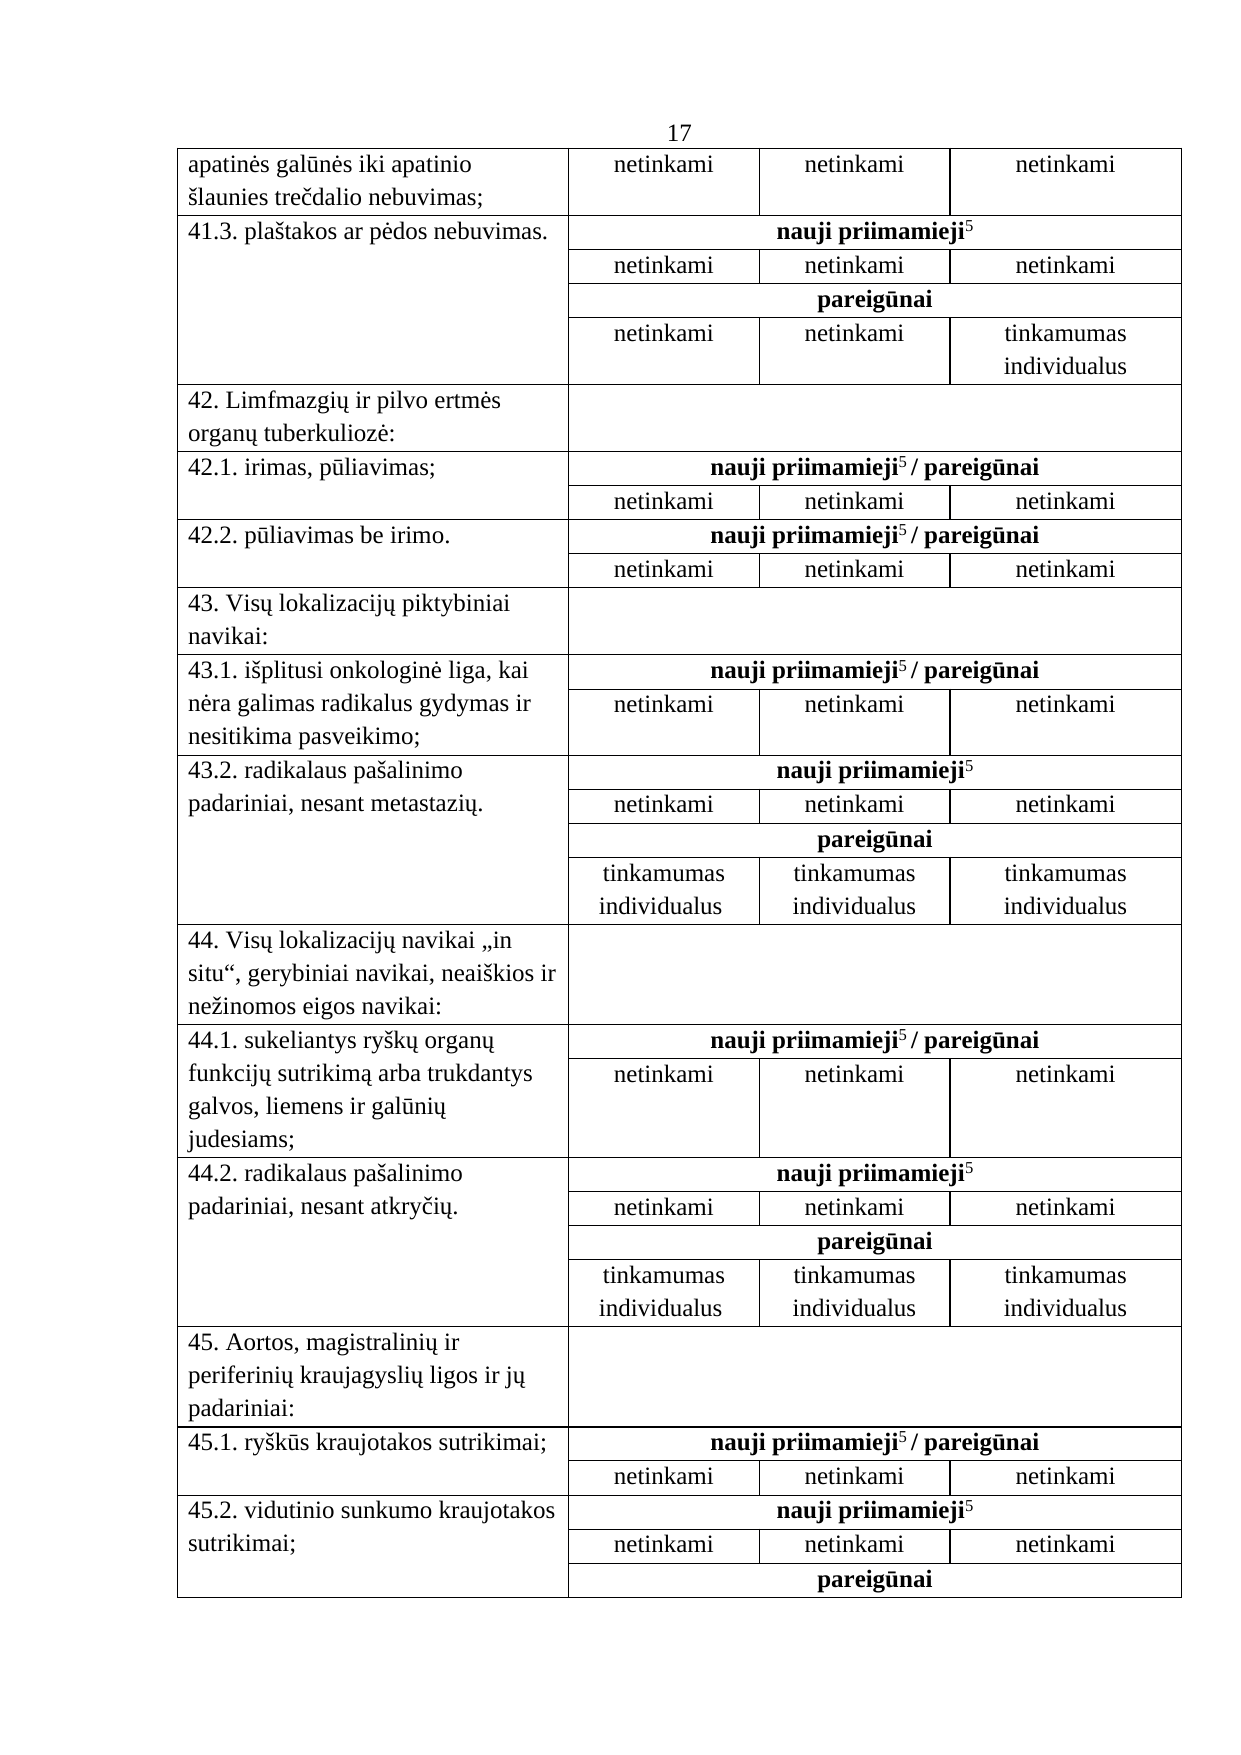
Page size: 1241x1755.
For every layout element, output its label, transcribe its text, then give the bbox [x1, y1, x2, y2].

table_cell netinkami [760, 1530, 949, 1563]
table_cell netinkami [569, 486, 759, 519]
table_cell netinkami [951, 486, 1181, 519]
table_cell netinkami [569, 1059, 759, 1157]
table_cell 45. Aortos, magistralinių ir periferinių kraujagyslių ligos ir jų padariniai: [178, 1327, 568, 1426]
table_cell nauji priimamieji5 / pareigūnai [569, 520, 1181, 553]
table_cell tinkamumas individualus [569, 1260, 759, 1326]
table_cell netinkami [760, 486, 949, 519]
table_cell nauji priimamieji5 / pareigūnai [569, 1025, 1181, 1058]
table_cell 42. Limfmazgių ir pilvo ertmės organų tuberkuliozė: [178, 385, 568, 451]
table_cell [569, 1327, 1181, 1426]
table_cell tinkamumas individualus [569, 858, 759, 924]
table_cell netinkami [760, 250, 949, 283]
table_cell netinkami [760, 149, 949, 215]
table_cell netinkami [760, 318, 949, 384]
table_cell 42.2. pūliavimas be irimo. [178, 520, 568, 587]
table_cell 43.2. radikalaus pašalinimo padariniai, nesant metastazių. [178, 756, 568, 924]
table_cell netinkami [569, 690, 759, 754]
table_cell nauji priimamieji5 / pareigūnai [569, 452, 1181, 485]
table_cell netinkami [951, 1059, 1181, 1157]
table_cell 45.1. ryškūs kraujotakos sutrikimai; [178, 1428, 568, 1494]
table_cell nauji priimamieji5 [569, 1496, 1181, 1528]
table_cell 43. Visų lokalizacijų piktybiniai navikai: [178, 588, 568, 654]
table_cell apatinės galūnės iki apatinio šlaunies trečdalio nebuvimas; [178, 149, 568, 215]
table_cell 44.1. sukeliantys ryškų organų funkcijų sutrikimą arba trukdantys galvos, liemens ir galūnių judesiams; [178, 1025, 568, 1157]
table_cell [569, 385, 1181, 451]
table_cell netinkami [760, 1059, 949, 1157]
table_cell netinkami [760, 1192, 949, 1225]
table_cell netinkami [951, 250, 1181, 283]
table_cell pareigūnai [569, 1226, 1181, 1259]
table_cell pareigūnai [569, 1564, 1181, 1597]
table_cell 45.2. vidutinio sunkumo kraujotakos sutrikimai; [178, 1496, 568, 1597]
table_cell netinkami [569, 790, 759, 823]
table_cell netinkami [951, 554, 1181, 587]
table_cell netinkami [760, 790, 949, 823]
table_cell [569, 588, 1181, 654]
table_cell netinkami [569, 1461, 759, 1494]
table_cell netinkami [951, 1461, 1181, 1494]
table_cell tinkamumas individualus [760, 1260, 949, 1326]
table_cell 41.3. plaštakos ar pėdos nebuvimas. [178, 216, 568, 384]
table_cell netinkami [760, 554, 949, 587]
table_cell nauji priimamieji5 / pareigūnai [569, 655, 1181, 688]
table_cell tinkamumas individualus [760, 858, 949, 924]
table_cell 43.1. išplitusi onkologinė liga, kai nėra galimas radikalus gydymas ir nesitikima pasveikimo; [178, 655, 568, 754]
table_cell netinkami [951, 690, 1181, 754]
table_cell netinkami [569, 1192, 759, 1225]
table_cell nauji priimamieji5 [569, 756, 1181, 788]
table_cell netinkami [760, 690, 949, 754]
table_cell [569, 925, 1181, 1024]
table_cell 44. Visų lokalizacijų navikai „in situ“, gerybiniai navikai, neaiškios ir nežinomos eigos navikai: [178, 925, 568, 1024]
table_cell netinkami [569, 554, 759, 587]
table_cell netinkami [951, 149, 1181, 215]
table_cell netinkami [569, 318, 759, 384]
table_cell netinkami [951, 1530, 1181, 1563]
table_cell tinkamumas individualus [951, 858, 1181, 924]
table_cell netinkami [569, 149, 759, 215]
table_cell pareigūnai [569, 284, 1181, 317]
table_cell pareigūnai [569, 824, 1181, 857]
table_cell nauji priimamieji5 / pareigūnai [569, 1428, 1181, 1460]
table_cell netinkami [951, 1192, 1181, 1225]
table_cell 44.2. radikalaus pašalinimo padariniai, nesant atkryčių. [178, 1158, 568, 1326]
table_cell tinkamumas individualus [951, 1260, 1181, 1326]
table_cell nauji priimamieji5 [569, 1158, 1181, 1191]
table_cell nauji priimamieji5 [569, 216, 1181, 249]
table_cell netinkami [760, 1461, 949, 1494]
table_cell netinkami [569, 250, 759, 283]
table_cell netinkami [569, 1530, 759, 1563]
table_cell 42.1. irimas, pūliavimas; [178, 452, 568, 519]
table_cell netinkami [951, 790, 1181, 823]
table_cell tinkamumas individualus [951, 318, 1181, 384]
